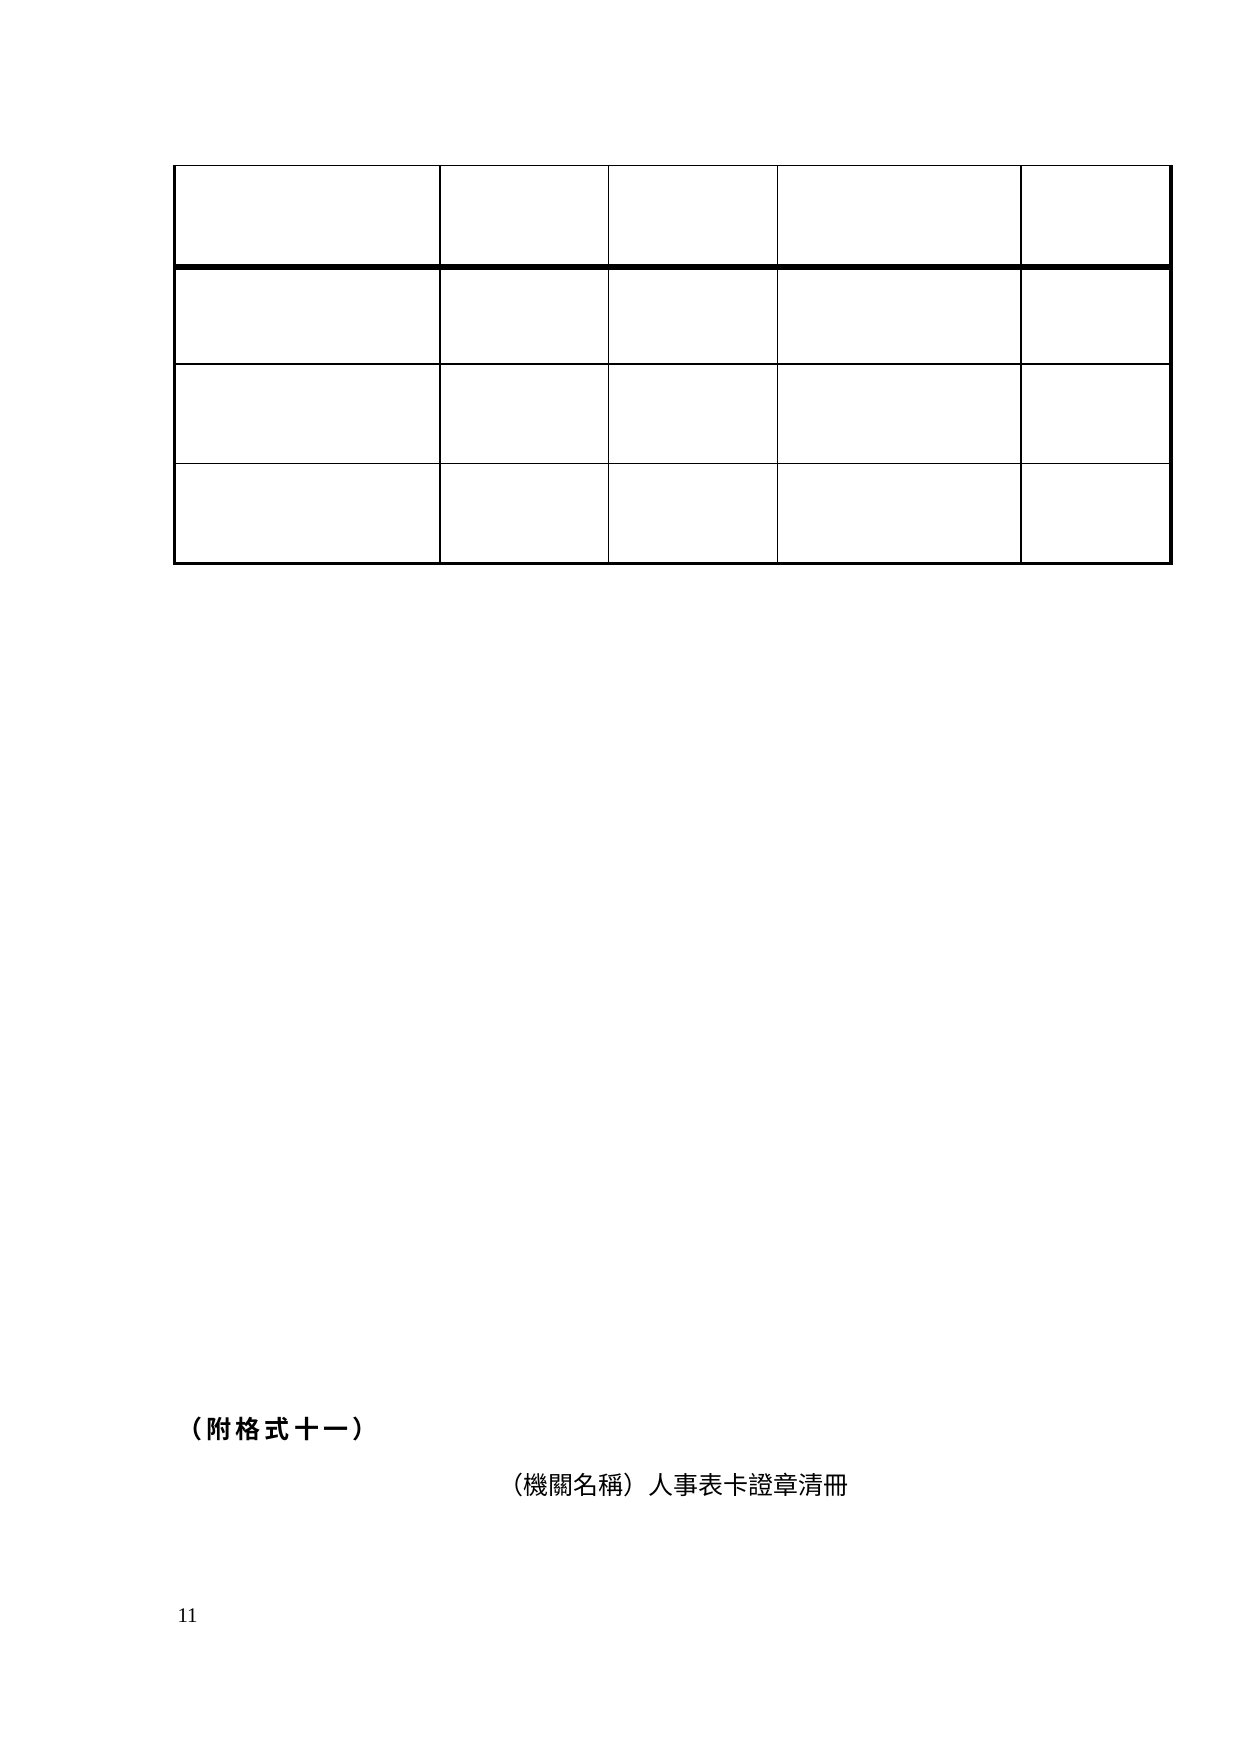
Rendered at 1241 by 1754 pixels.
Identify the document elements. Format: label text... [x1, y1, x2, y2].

table_cell [609, 166, 777, 264]
table_cell [609, 464, 777, 562]
table_cell [778, 365, 1020, 463]
table_cell [441, 365, 608, 463]
table_cell [176, 270, 439, 363]
text （附格式十一） [177, 1409, 1169, 1446]
table_cell [176, 365, 439, 463]
table_cell [176, 464, 439, 562]
table_cell [1022, 166, 1169, 264]
table_cell [441, 270, 608, 363]
text （機關名稱）人事表卡證章清冊 [177, 1465, 1169, 1503]
table_cell [778, 464, 1020, 562]
table_cell [1022, 365, 1169, 463]
table_cell [176, 166, 439, 264]
table_cell [609, 270, 777, 363]
table_cell [1022, 270, 1169, 363]
table_cell [609, 365, 777, 463]
table_cell [778, 166, 1020, 264]
table_cell [441, 464, 608, 562]
table_cell [441, 166, 608, 264]
table_cell [778, 270, 1020, 363]
table_cell [1022, 464, 1169, 562]
